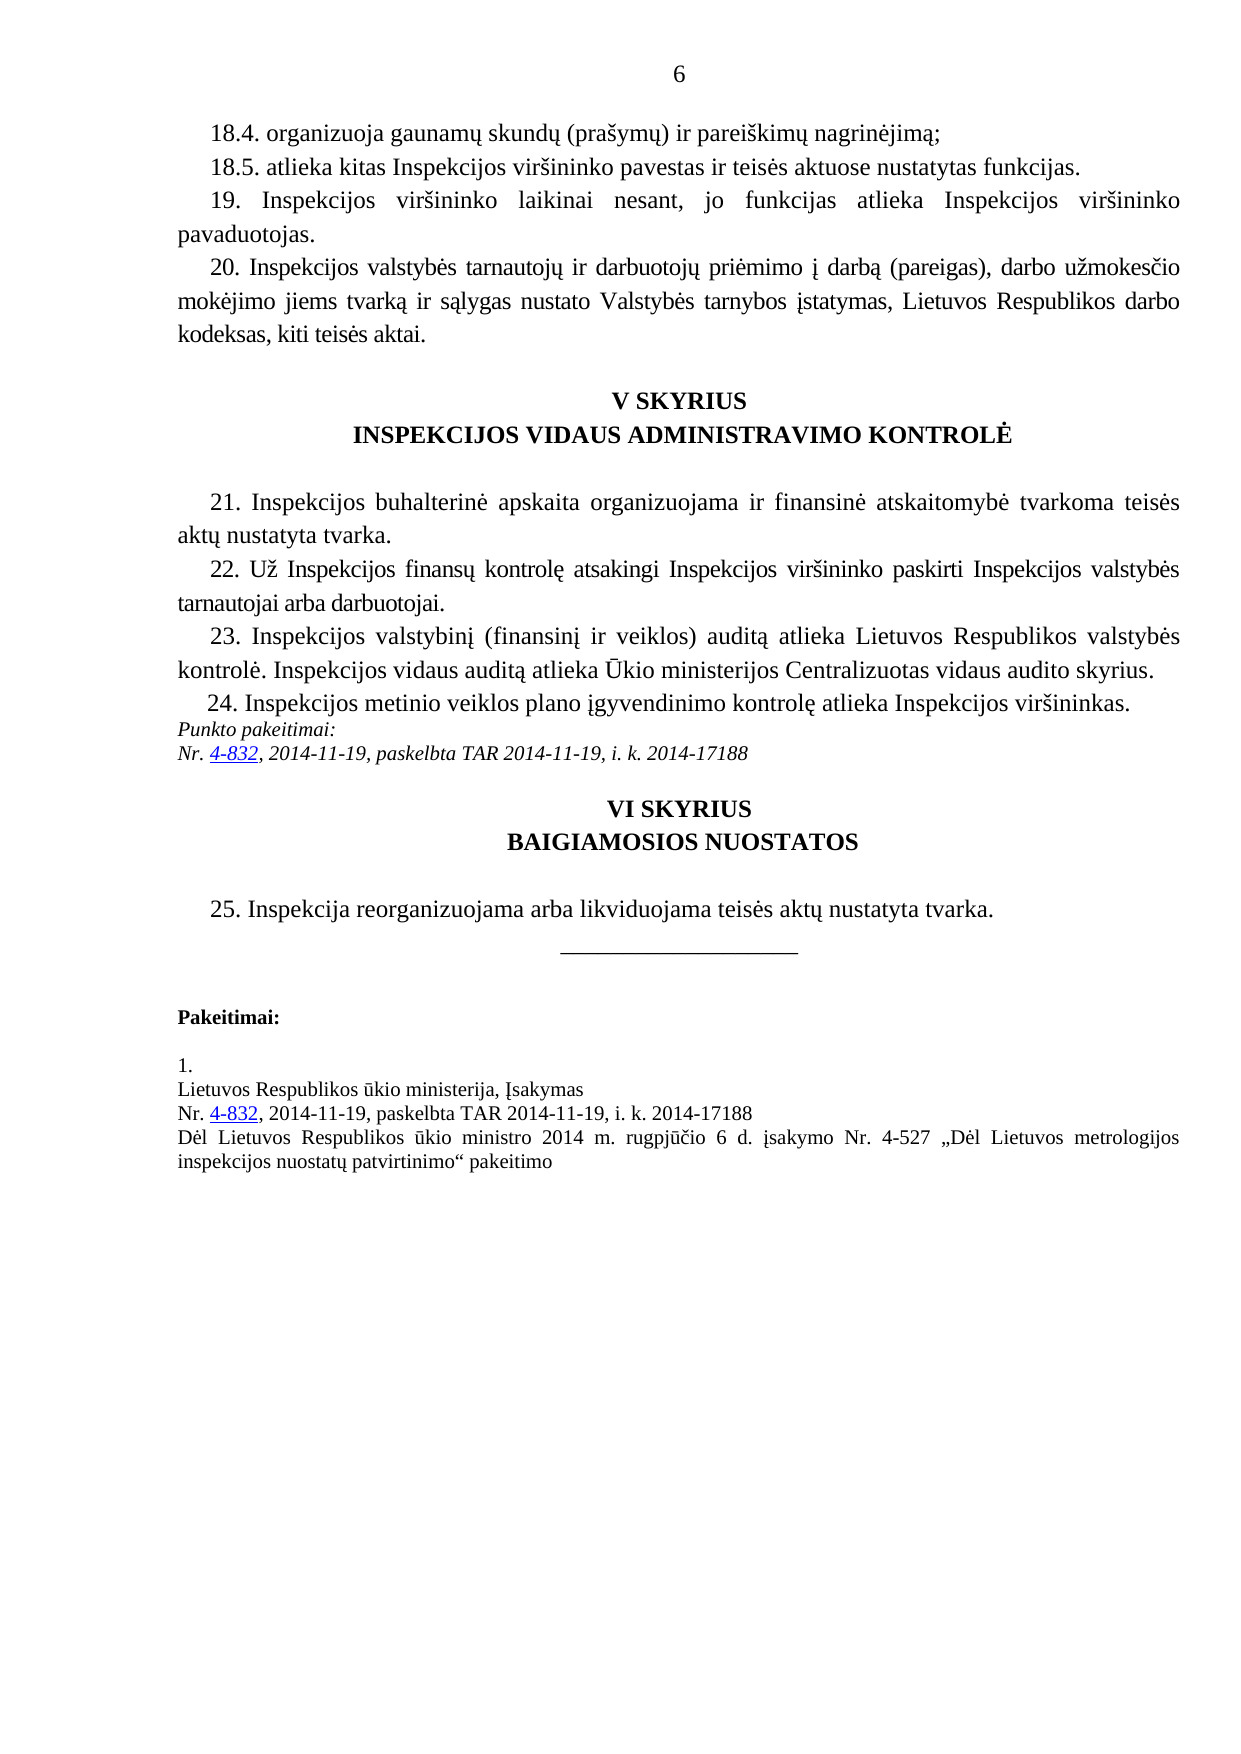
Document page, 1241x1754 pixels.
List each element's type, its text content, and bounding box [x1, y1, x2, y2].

text Pakeitimai: [177, 1005, 1181, 1029]
text Punkto pakeitimai: [177, 717, 1181, 741]
text 19. Inspekcijos viršininko laikinai nesant, jo funkcijas atlieka Inspekcijos viršininko pavaduotojas. [177, 185, 1181, 247]
text 25. Inspekcija reorganizuojama arba likviduojama teisės aktų nustatyta tvarka. [177, 894, 1181, 923]
text V Skyrius [177, 386, 1181, 415]
text 21. Inspekcijos buhalterinė apskaita organizuojama ir finansinė atskaitomybė tvarkoma teisės aktų nustatyta tvarka. [177, 487, 1181, 549]
text Nr. 4-832, 2014-11-19, paskelbta TAR 2014-11-19, i. k. 2014-17188 [177, 741, 1181, 765]
text ___________________ [177, 928, 1181, 957]
text INSPEKCIJOS VIDAUS ADMINISTRAVIMO KONTROLĖ [177, 420, 1181, 449]
text Nr. 4-832, 2014-11-19, paskelbta TAR 2014-11-19, i. k. 2014-17188 [177, 1101, 1181, 1125]
text BAIGIAMOSIOS NUOSTATOS [177, 827, 1181, 856]
text 23. Inspekcijos valstybinį (finansinį ir veiklos) auditą atlieka Lietuvos Respublikos valstybės kontrolė. Inspekcijos vidaus auditą atlieka Ūkio ministerijos Centralizuotas vidaus audito skyrius. [177, 621, 1181, 683]
text Lietuvos Respublikos ūkio ministerija, Įsakymas [177, 1077, 1181, 1101]
text 24. Inspekcijos metinio veiklos plano įgyvendinimo kontrolę atlieka Inspekcijos viršininkas. [177, 688, 1181, 717]
text 18.4. organizuoja gaunamų skundų (prašymų) ir pareiškimų nagrinėjimą; [177, 118, 1181, 147]
text Dėl Lietuvos Respublikos ūkio ministro 2014 m. rugpjūčio 6 d. įsakymo Nr. 4-527 „Dėl Lietuvos metrologijos inspekcijos nuostatų patvirtinimo“ pakeitimo [177, 1125, 1181, 1173]
text 1. [177, 1053, 1181, 1077]
text 22. Už Inspekcijos finansų kontrolę atsakingi Inspekcijos viršininko paskirti Inspekcijos valstybės tarnautojai arba darbuotojai. [177, 554, 1181, 616]
text 20. Inspekcijos valstybės tarnautojų ir darbuotojų priėmimo į darbą (pareigas), darbo užmokesčio mokėjimo jiems tvarką ir sąlygas nustato Valstybės tarnybos įstatymas, Lietuvos Respublikos darbo kodeksas, kiti teisės aktai. [177, 252, 1181, 348]
text 18.5. atlieka kitas Inspekcijos viršininko pavestas ir teisės aktuose nustatytas funkcijas. [177, 152, 1181, 180]
text VI Skyrius [177, 794, 1181, 823]
